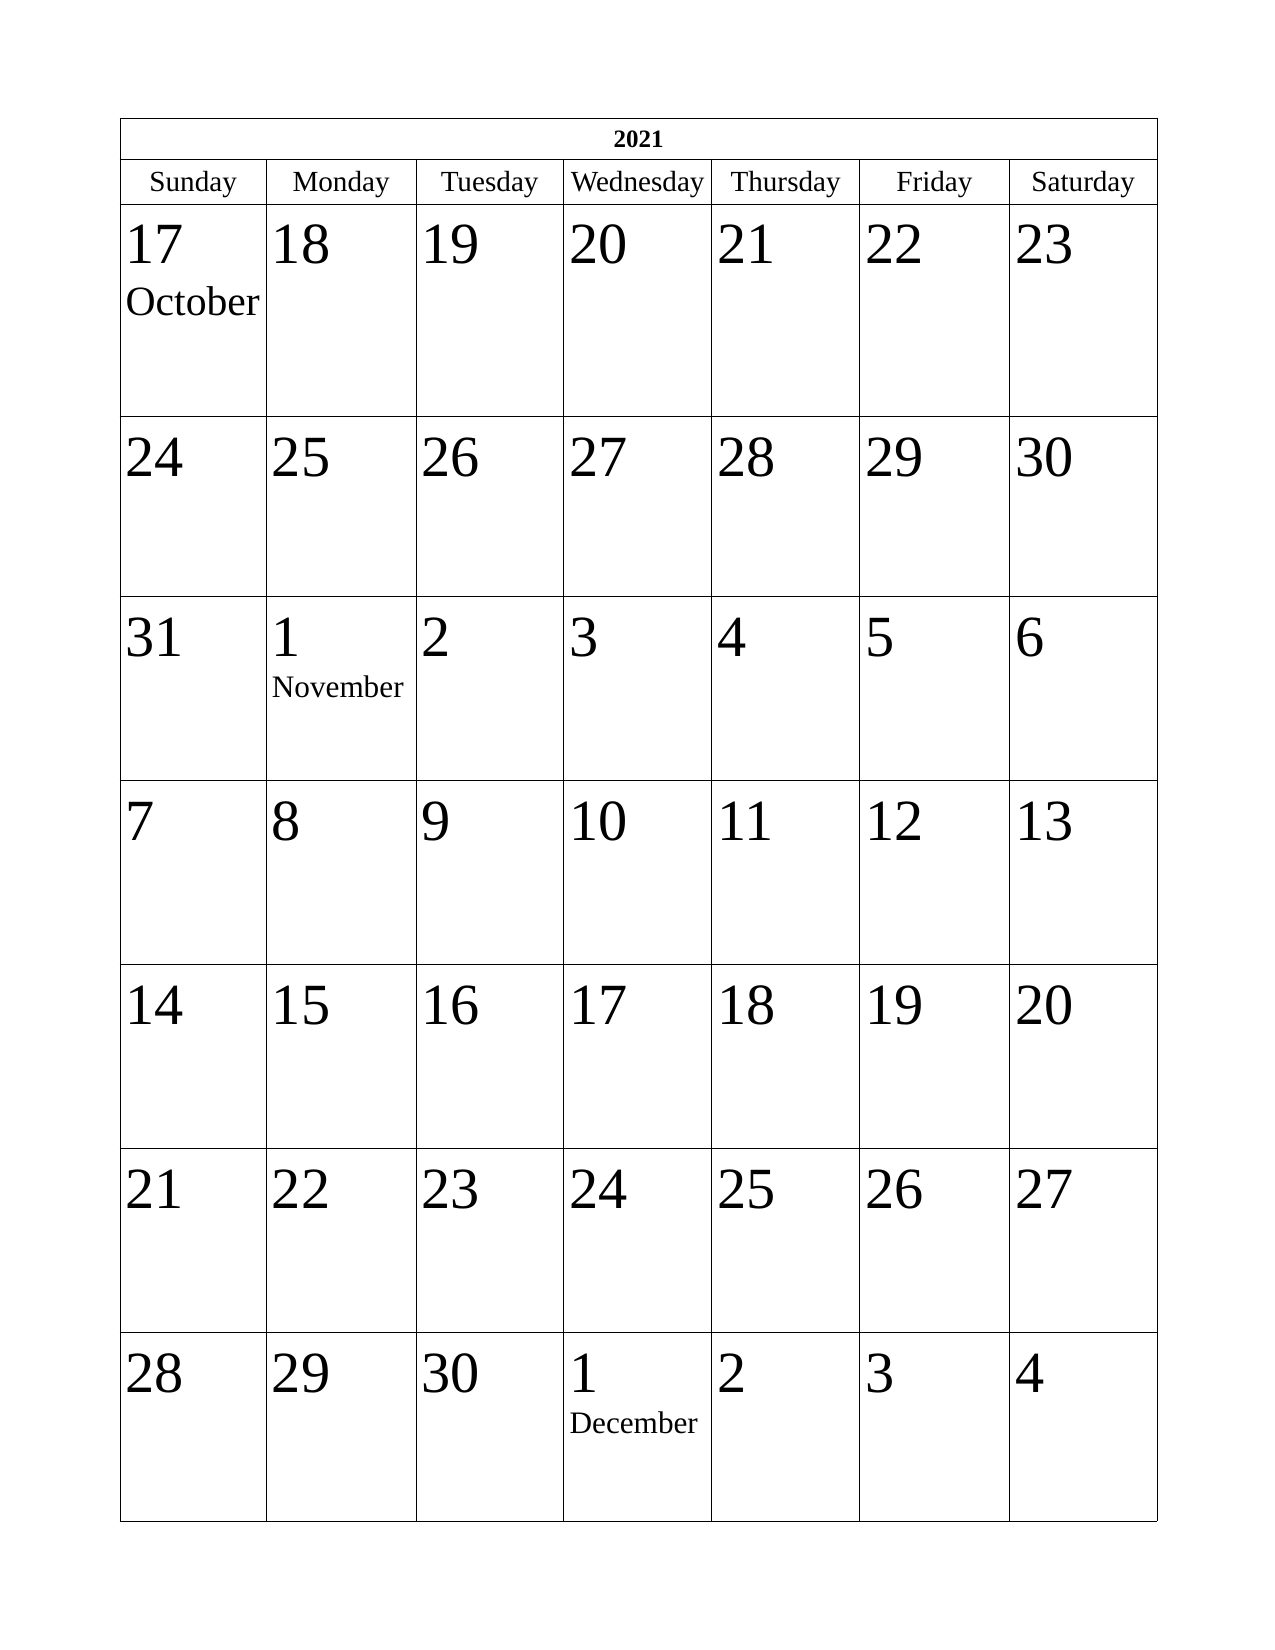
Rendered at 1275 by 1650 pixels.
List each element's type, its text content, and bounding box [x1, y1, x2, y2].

table_cell 26 [860, 1149, 1009, 1332]
table_cell 26 [417, 417, 563, 596]
table_cell 6 [1010, 597, 1157, 780]
table_cell 9 [417, 781, 563, 964]
table_cell Tuesday [417, 160, 563, 203]
table_cell 24 [121, 417, 266, 596]
table_cell 5 [860, 597, 1009, 780]
table_cell 21 [712, 205, 859, 416]
table_cell 8 [267, 781, 416, 964]
table_cell Sunday [121, 160, 266, 203]
table_cell 18 [267, 205, 416, 416]
table_cell Wednesday [564, 160, 711, 203]
table_cell 12 [860, 781, 1009, 964]
table_cell 4 [1010, 1333, 1157, 1521]
table_cell 30 [417, 1333, 563, 1521]
table_cell 27 [564, 417, 711, 596]
table_cell 21 [121, 1149, 266, 1332]
table_cell Friday [860, 160, 1009, 203]
table_cell 24 [564, 1149, 711, 1332]
table_cell 23 [417, 1149, 563, 1332]
table_cell Saturday [1010, 160, 1157, 203]
table_cell 28 [712, 417, 859, 596]
table_cell 4 [712, 597, 859, 780]
table_cell Monday [267, 160, 416, 203]
table_cell 25 [267, 417, 416, 596]
table_cell 3 [860, 1333, 1009, 1521]
table_cell 7 [121, 781, 266, 964]
table_cell 25 [712, 1149, 859, 1332]
table_cell 17 [564, 965, 711, 1148]
table_cell 22 [267, 1149, 416, 1332]
table_cell 20 [564, 205, 711, 416]
table_cell 14 [121, 965, 266, 1148]
table_cell 29 [267, 1333, 416, 1521]
table_cell 2 [417, 597, 563, 780]
table_cell 17 October [121, 205, 266, 416]
table_cell 31 [121, 597, 266, 780]
table_cell 20 [1010, 965, 1157, 1148]
table_cell 19 [417, 205, 563, 416]
table_cell 3 [564, 597, 711, 780]
table_cell 16 [417, 965, 563, 1148]
table_cell Thursday [712, 160, 859, 203]
table_cell 1 November [267, 597, 416, 780]
table_cell 11 [712, 781, 859, 964]
table_cell 13 [1010, 781, 1157, 964]
table_cell 1 December [564, 1333, 711, 1521]
table_cell 22 [860, 205, 1009, 416]
table_cell 18 [712, 965, 859, 1148]
table_header 2021 [121, 119, 1157, 158]
table_cell 19 [860, 965, 1009, 1148]
table_cell 30 [1010, 417, 1157, 596]
table_cell 2 [712, 1333, 859, 1521]
table_cell 28 [121, 1333, 266, 1521]
table_cell 10 [564, 781, 711, 964]
table_cell 15 [267, 965, 416, 1148]
table_cell 27 [1010, 1149, 1157, 1332]
table_cell 23 [1010, 205, 1157, 416]
table_cell 29 [860, 417, 1009, 596]
